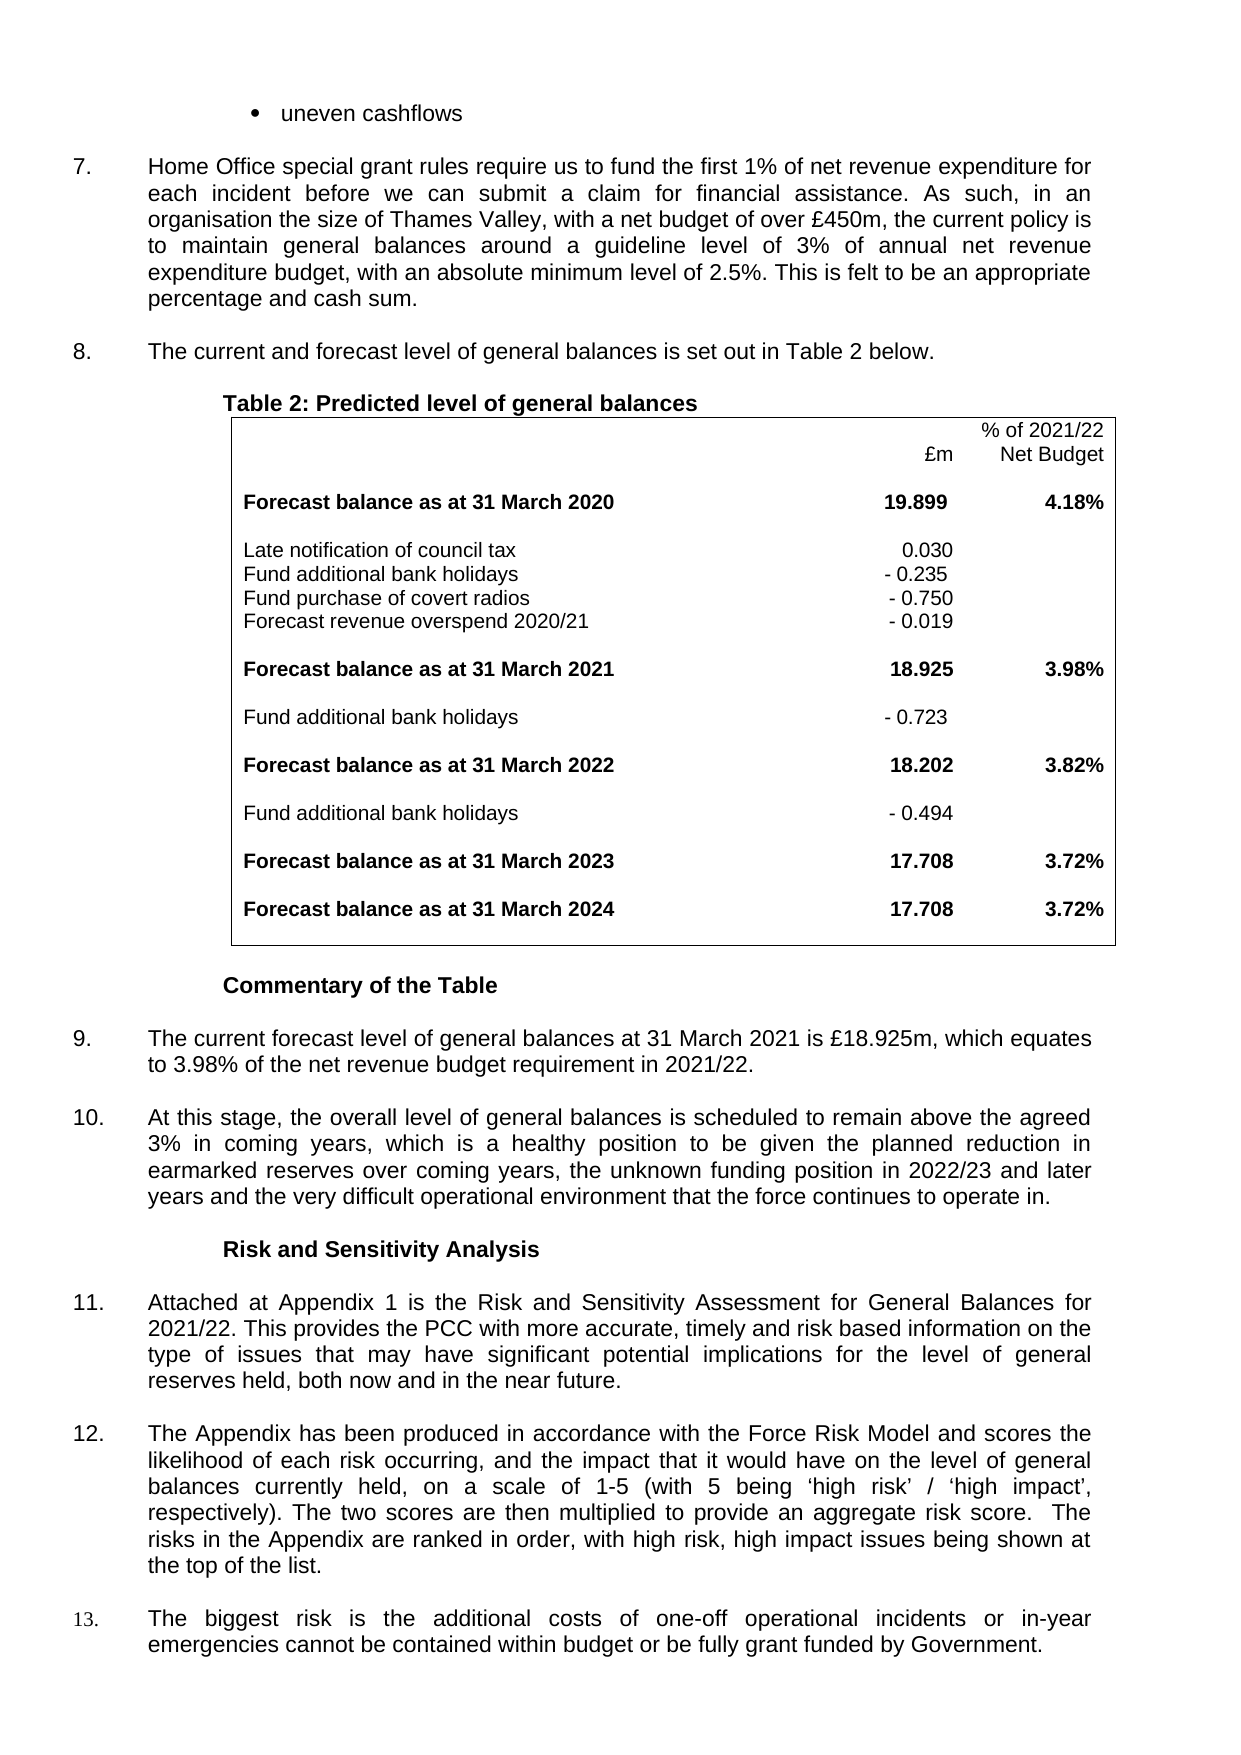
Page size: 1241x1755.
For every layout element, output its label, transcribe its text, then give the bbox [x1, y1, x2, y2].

table_cell [965, 585, 1115, 609]
table_cell [965, 561, 1115, 585]
table_cell Fund additional bank holidays [232, 801, 777, 825]
table_cell 0.030 [777, 538, 964, 561]
table_cell 3.72% [965, 849, 1115, 873]
table_cell 19.899 [777, 490, 964, 513]
text Commentary of the Table [148, 972, 1093, 998]
table_cell [965, 801, 1115, 825]
list Attached at Appendix 1 is the Risk and Sensitivity Assessment for General Balances for 2021/22. This provides the PCC with more accurate, timely and risk based information on the type of issues that may have significant potential implications for the level of general reserves held, both now and in the near future. [73, 1288, 1093, 1394]
table_cell [965, 825, 1115, 849]
table_cell [232, 681, 777, 705]
list The current forecast level of general balances at 31 March 2021 is £18.925m, which equates to 3.98% of the net revenue budget requirement in 2021/22. [73, 1025, 1093, 1078]
table_cell [965, 538, 1115, 561]
table_header £m [777, 418, 964, 466]
table_cell [777, 514, 964, 537]
table_cell [965, 514, 1115, 537]
table_cell 4.18% [965, 490, 1115, 513]
table_cell [232, 825, 777, 849]
table_cell Forecast balance as at 31 March 2022 [232, 753, 777, 777]
table_cell - 0.235 [777, 561, 964, 585]
list uneven cashflows [251, 100, 1093, 127]
table_cell [232, 921, 777, 945]
table_header [232, 418, 777, 466]
table_cell Forecast balance as at 31 March 2020 [232, 490, 777, 513]
table_cell [232, 466, 777, 489]
table_cell [777, 873, 964, 897]
table_cell Fund purchase of covert radios [232, 585, 777, 609]
table_cell [965, 705, 1115, 729]
table_cell [232, 777, 777, 801]
table_cell Forecast revenue overspend 2020/21 [232, 609, 777, 633]
table_cell Forecast balance as at 31 March 2021 [232, 657, 777, 681]
table_cell 3.72% [965, 897, 1115, 921]
table_cell Fund additional bank holidays [232, 561, 777, 585]
table_cell [777, 777, 964, 801]
list The current and forecast level of general balances is set out in Table 2 below. [73, 338, 1093, 364]
table_cell 17.708 [777, 849, 964, 873]
list Home Office special grant rules require us to fund the first 1% of net revenue expenditure for each incident before we can submit a claim for financial assistance. As such, in an organisation the size of Thames Valley, with a net budget of over £450m, the current policy is to maintain general balances around a guideline level of 3% of annual net revenue expenditure budget, with an absolute minimum level of 2.5%. This is felt to be an appropriate percentage and cash sum. [73, 153, 1093, 311]
list At this stage, the overall level of general balances is scheduled to remain above the agreed 3% in coming years, which is a healthy position to be given the planned reduction in earmarked reserves over coming years, the unknown funding position in 2022/23 and later years and the very difficult operational environment that the force continues to operate in. [73, 1104, 1093, 1209]
table_cell [965, 466, 1115, 489]
table_header % of 2021/22 Net Budget [965, 418, 1115, 466]
table_cell [965, 633, 1115, 657]
table_cell Forecast balance as at 31 March 2023 [232, 849, 777, 873]
table_cell - 0.723 [777, 705, 964, 729]
table_cell [232, 633, 777, 657]
table_cell [777, 921, 964, 945]
table_cell 17.708 [777, 897, 964, 921]
table_cell [777, 681, 964, 705]
table_cell [232, 729, 777, 753]
table_cell 3.98% [965, 657, 1115, 681]
table_cell 3.82% [965, 753, 1115, 777]
table_cell [965, 729, 1115, 753]
table_cell [777, 633, 964, 657]
table_cell - 0.019 [777, 609, 964, 633]
table_cell [965, 873, 1115, 897]
text Risk and Sensitivity Analysis [223, 1236, 1093, 1262]
table_cell [232, 514, 777, 537]
table_cell [965, 609, 1115, 633]
table_cell 18.202 [777, 753, 964, 777]
table_cell Fund additional bank holidays [232, 705, 777, 729]
table_cell [232, 873, 777, 897]
table_cell [777, 729, 964, 753]
table_cell - 0.494 [777, 801, 964, 825]
table_cell [965, 777, 1115, 801]
table_cell Forecast balance as at 31 March 2024 [232, 897, 777, 921]
table_cell [965, 921, 1115, 945]
list The Appendix has been produced in accordance with the Force Risk Model and scores the likelihood of each risk occurring, and the impact that it would have on the level of general balances currently held, on a scale of 1-5 (with 5 being ‘high risk’ / ‘high impact’, respectively). The two scores are then multiplied to provide an aggregate risk score. The risks in the Appendix are ranked in order, with high risk, high impact issues being shown at the top of the list. [73, 1420, 1093, 1578]
table_cell 18.925 [777, 657, 964, 681]
table_cell [777, 825, 964, 849]
table_cell Late notification of council tax [232, 538, 777, 561]
list The biggest risk is the additional costs of one-off operational incidents or in-year emergencies cannot be contained within budget or be fully grant funded by Government. [73, 1605, 1093, 1657]
table_cell [777, 466, 964, 489]
text Table 2: Predicted level of general balances [223, 390, 1093, 417]
table_cell [965, 681, 1115, 705]
table_cell - 0.750 [777, 585, 964, 609]
